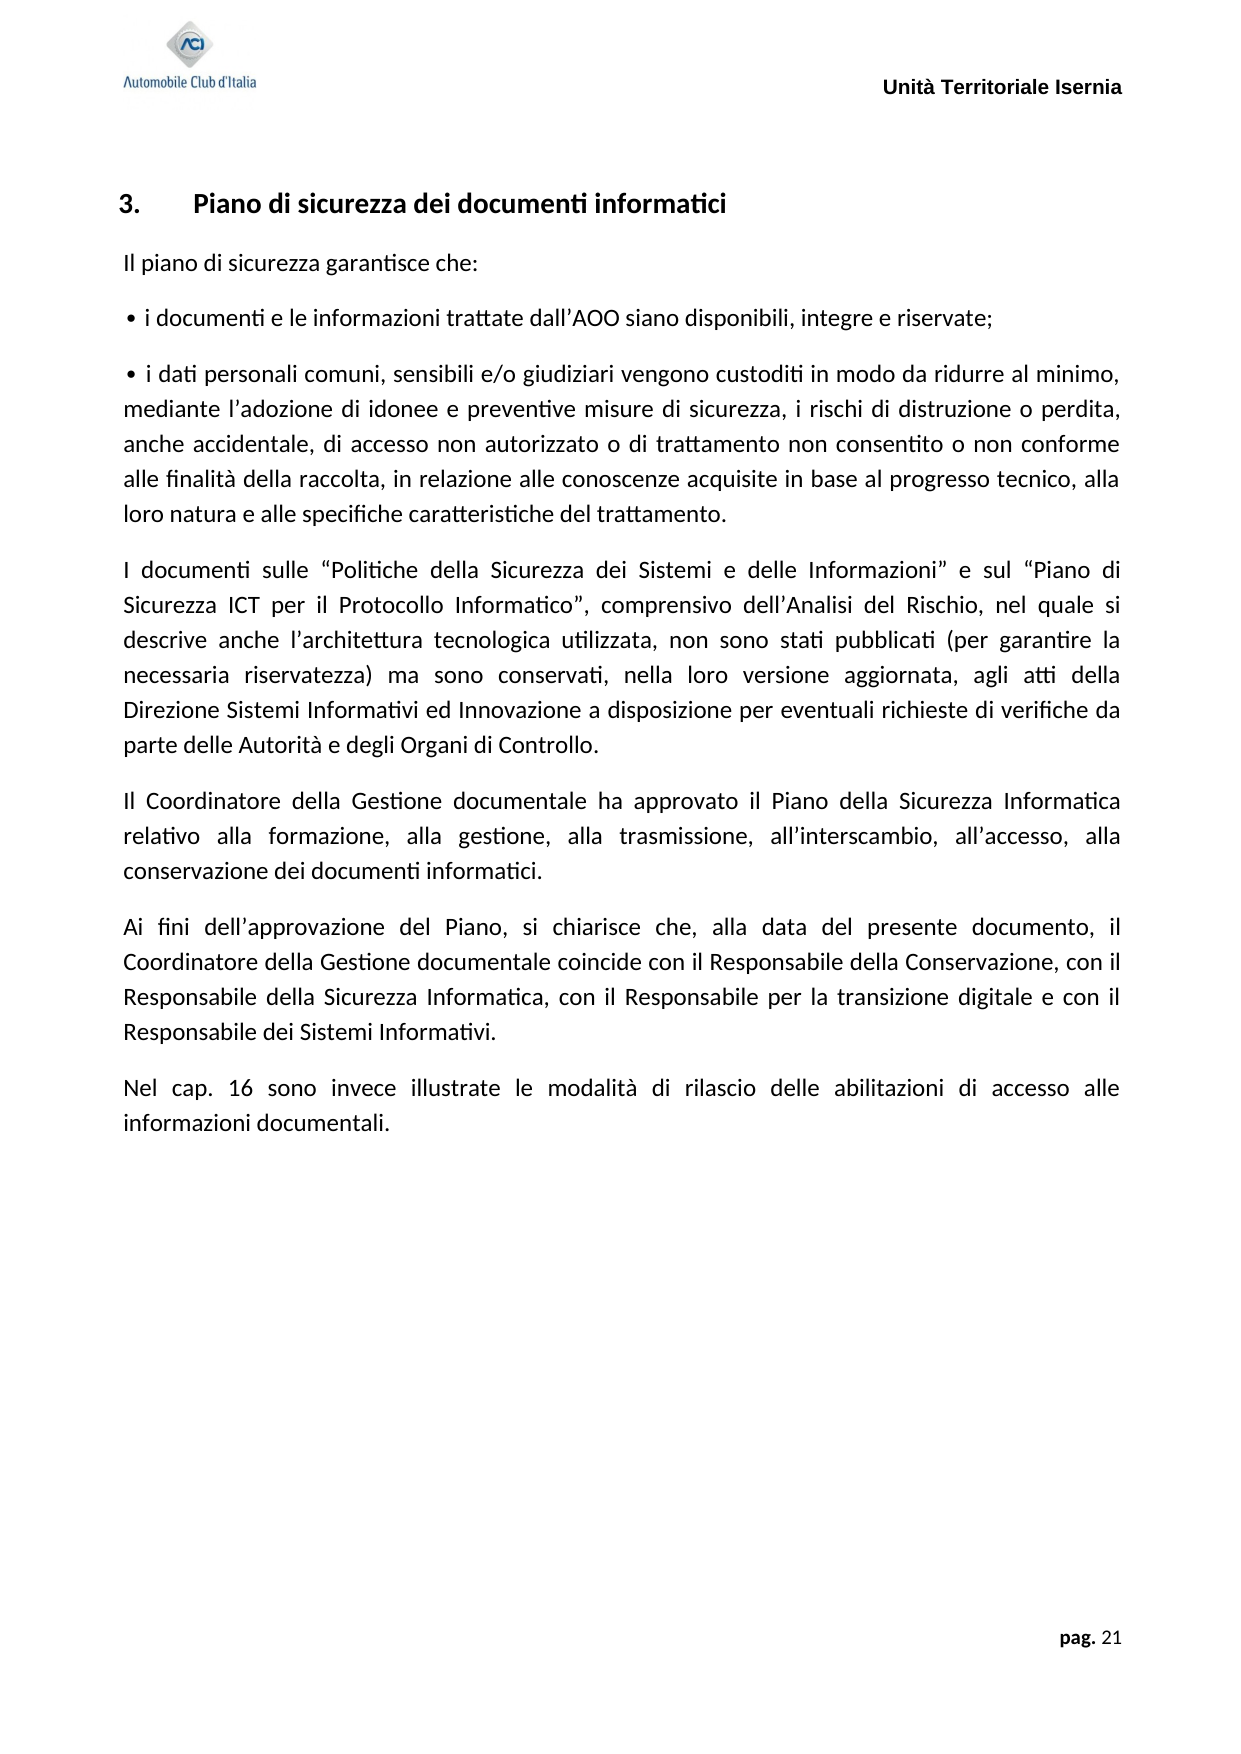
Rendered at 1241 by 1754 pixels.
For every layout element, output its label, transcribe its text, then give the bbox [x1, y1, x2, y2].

text Il Coordinatore della Gestione documentale ha approvato il Piano della Sicurezza Informatica relativo alla formazione, alla gestione, alla trasmissione, all’interscambio, all’accesso, alla conservazione dei documenti informatici. [123, 785, 1122, 886]
text I documenti sulle “Politiche della Sicurezza dei Sistemi e delle Informazioni” e sul “Piano di Sicurezza ICT per il Protocollo Informatico”, comprensivo dell’Analisi del Rischio, nel quale si descrive anche l’architettura tecnologica utilizzata, non sono stati pubblicati (per garantire la necessaria riservatezza) ma sono conservati, nella loro versione aggiornata, agli atti della Direzione Sistemi Informativi ed Innovazione a disposizione per eventuali richieste di verifiche da parte delle Autorità e degli Organi di Controllo. [123, 554, 1122, 760]
text Il piano di sicurezza garantisce che: [123, 247, 1122, 277]
picture [122, 10, 257, 110]
list Piano di sicurezza dei documenti informatici [118, 185, 1122, 221]
text ∙ i dati personali comuni, sensibili e/o giudiziari vengono custoditi in modo da ridurre al minimo, mediante l’adozione di idonee e preventive misure di sicurezza, i rischi di distruzione o perdita, anche accidentale, di accesso non autorizzato o di trattamento non consentito o non conforme alle finalità della raccolta, in relazione alle conoscenze acquisite in base al progresso tecnico, alla loro natura e alle specifiche caratteristiche del trattamento. [123, 358, 1122, 529]
text Nel cap. 16 sono invece illustrate le modalità di rilascio delle abilitazioni di accesso alle informazioni documentali. [123, 1072, 1122, 1137]
text Ai fini dell’approvazione del Piano, si chiarisce che, alla data del presente documento, il Coordinatore della Gestione documentale coincide con il Responsabile della Conservazione, con il Responsabile della Sicurezza Informatica, con il Responsabile per la transizione digitale e con il Responsabile dei Sistemi Informativi. [123, 911, 1122, 1046]
text ∙ i documenti e le informazioni trattate dall’AOO siano disponibili, integre e riservate; [123, 303, 1122, 333]
